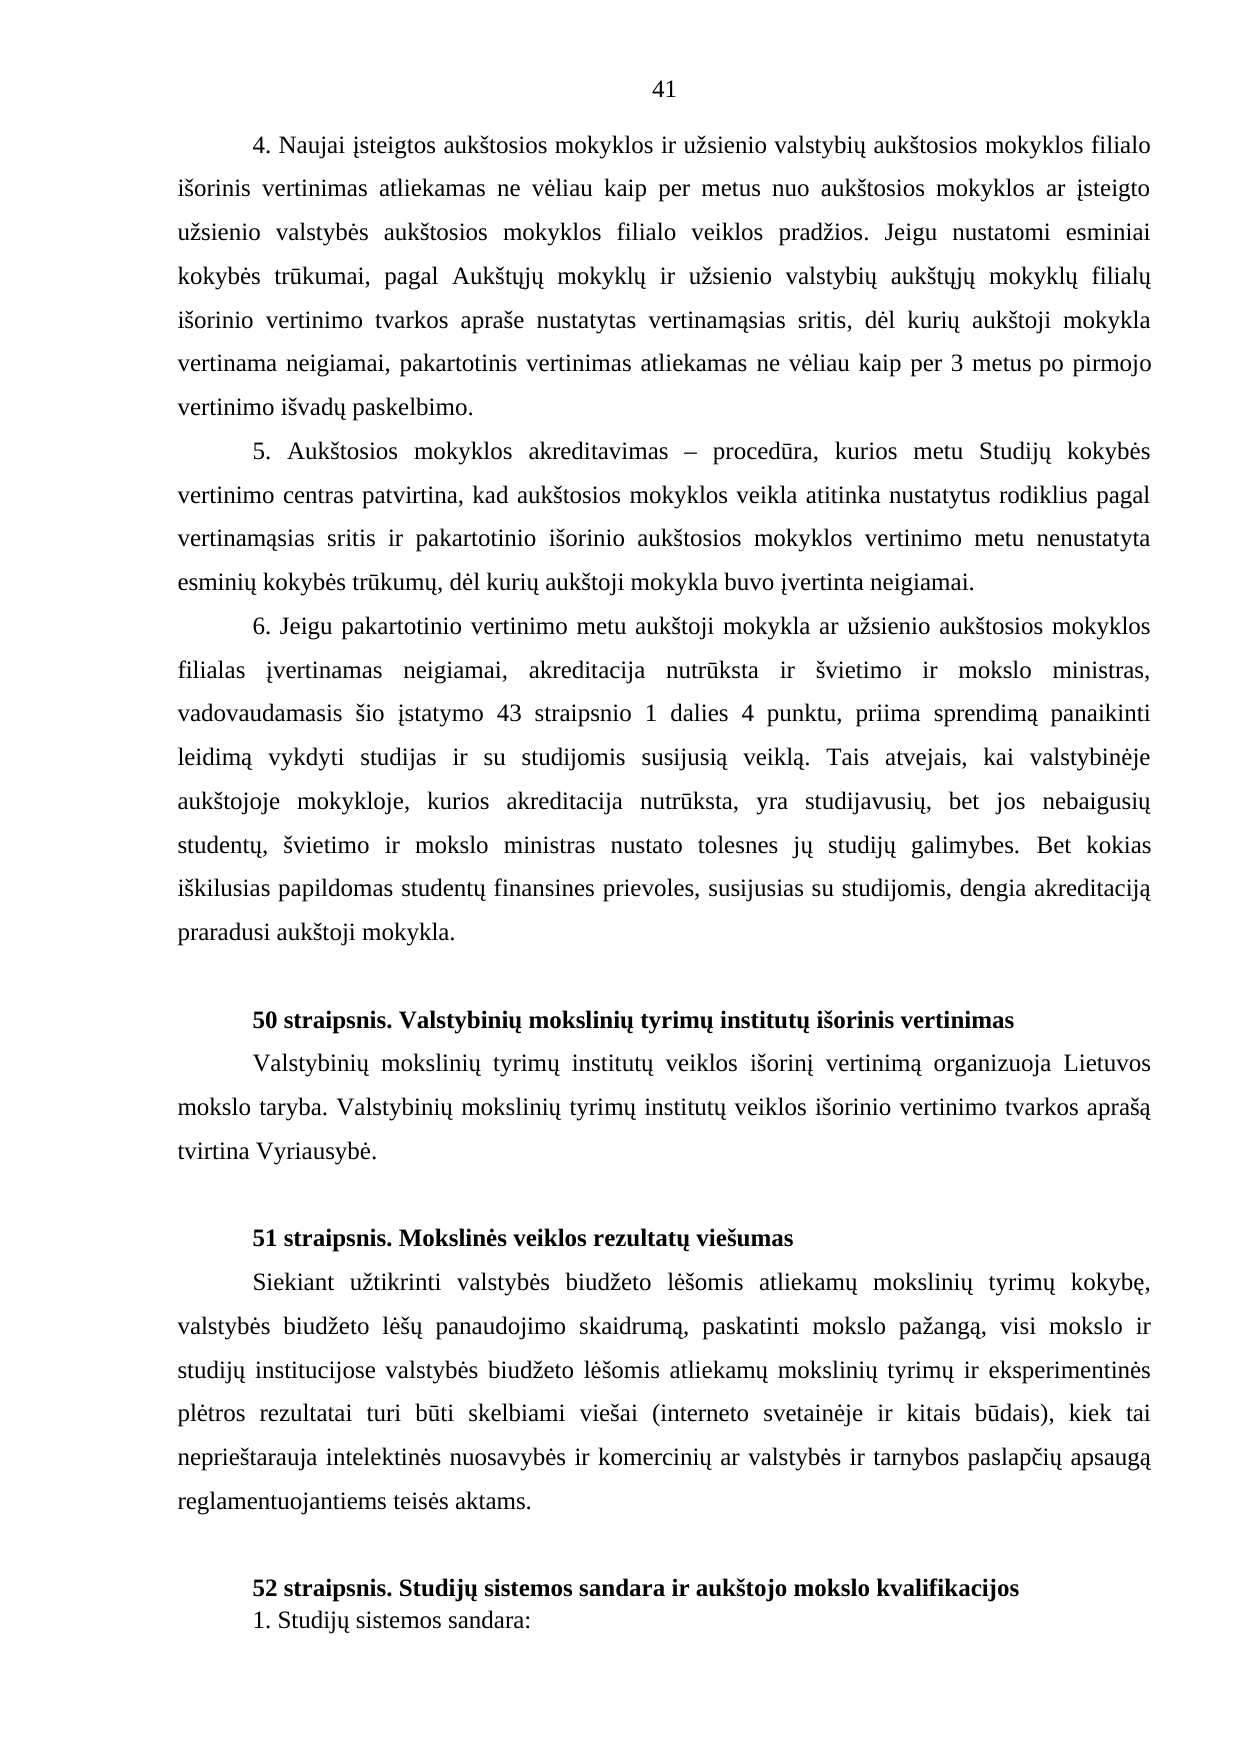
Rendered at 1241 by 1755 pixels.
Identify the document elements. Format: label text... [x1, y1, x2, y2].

text 1. Studijų sistemos sandara: [177, 1606, 1152, 1634]
text Valstybinių mokslinių tyrimų institutų veiklos išorinį vertinimą organizuoja Lietuvos mokslo taryba. Valstybinių mokslinių tyrimų institutų veiklos išorinio vertinimo tvarkos aprašą tvirtina Vyriausybė. [177, 1037, 1152, 1168]
text 4. Naujai įsteigtos aukštosios mokyklos ir užsienio valstybių aukštosios mokyklos filialo išorinis vertinimas atliekamas ne vėliau kaip per metus nuo aukštosios mokyklos ar įsteigto užsienio valstybės aukštosios mokyklos filialo veiklos pradžios. Jeigu nustatomi esminiai kokybės trūkumai, pagal Aukštųjų mokyklų ir užsienio valstybių aukštųjų mokyklų filialų išorinio vertinimo tvarkos apraše nustatytas vertinamąsias sritis, dėl kurių aukštoji mokykla vertinama neigiamai, pakartotinis vertinimas atliekamas ne vėliau kaip per 3 metus po pirmojo vertinimo išvadų paskelbimo. [177, 118, 1152, 424]
text 5. Aukštosios mokyklos akreditavimas – procedūra, kurios metu Studijų kokybės vertinimo centras patvirtina, kad aukštosios mokyklos veikla atitinka nustatytus rodiklius pagal vertinamąsias sritis ir pakartotinio išorinio aukštosios mokyklos vertinimo metu nenustatyta esminių kokybės trūkumų, dėl kurių aukštoji mokykla buvo įvertinta neigiamai. [177, 424, 1152, 599]
text Siekiant užtikrinti valstybės biudžeto lėšomis atliekamų mokslinių tyrimų kokybę, valstybės biudžeto lėšų panaudojimo skaidrumą, paskatinti mokslo pažangą, visi mokslo ir studijų institucijose valstybės biudžeto lėšomis atliekamų mokslinių tyrimų ir eksperimentinės plėtros rezultatai turi būti skelbiami viešai (interneto svetainėje ir kitais būdais), kiek tai neprieštarauja intelektinės nuosavybės ir komercinių ar valstybės ir tarnybos paslapčių apsaugą reglamentuojantiems teisės aktams. [177, 1256, 1152, 1518]
text 51 straipsnis. Mokslinės veiklos rezultatų viešumas [177, 1212, 1152, 1256]
text 6. Jeigu pakartotinio vertinimo metu aukštoji mokykla ar užsienio aukštosios mokyklos filialas įvertinamas neigiamai, akreditacija nutrūksta ir švietimo ir mokslo ministras, vadovaudamasis šio įstatymo 43 straipsnio 1 dalies 4 punktu, priima sprendimą panaikinti leidimą vykdyti studijas ir su studijomis susijusią veiklą. Tais atvejais, kai valstybinėje aukštojoje mokykloje, kurios akreditacija nutrūksta, yra studijavusių, bet jos nebaigusių studentų, švietimo ir mokslo ministras nustato tolesnes jų studijų galimybes. Bet kokias iškilusias papildomas studentų finansines prievoles, susijusias su studijomis, dengia akreditaciją praradusi aukštoji mokykla. [177, 599, 1152, 949]
text 50 straipsnis. Valstybinių mokslinių tyrimų institutų išorinis vertinimas [177, 993, 1152, 1037]
text 52 straipsnis. Studijų sistemos sandara ir aukštojo mokslo kvalifikacijos [177, 1562, 1152, 1606]
